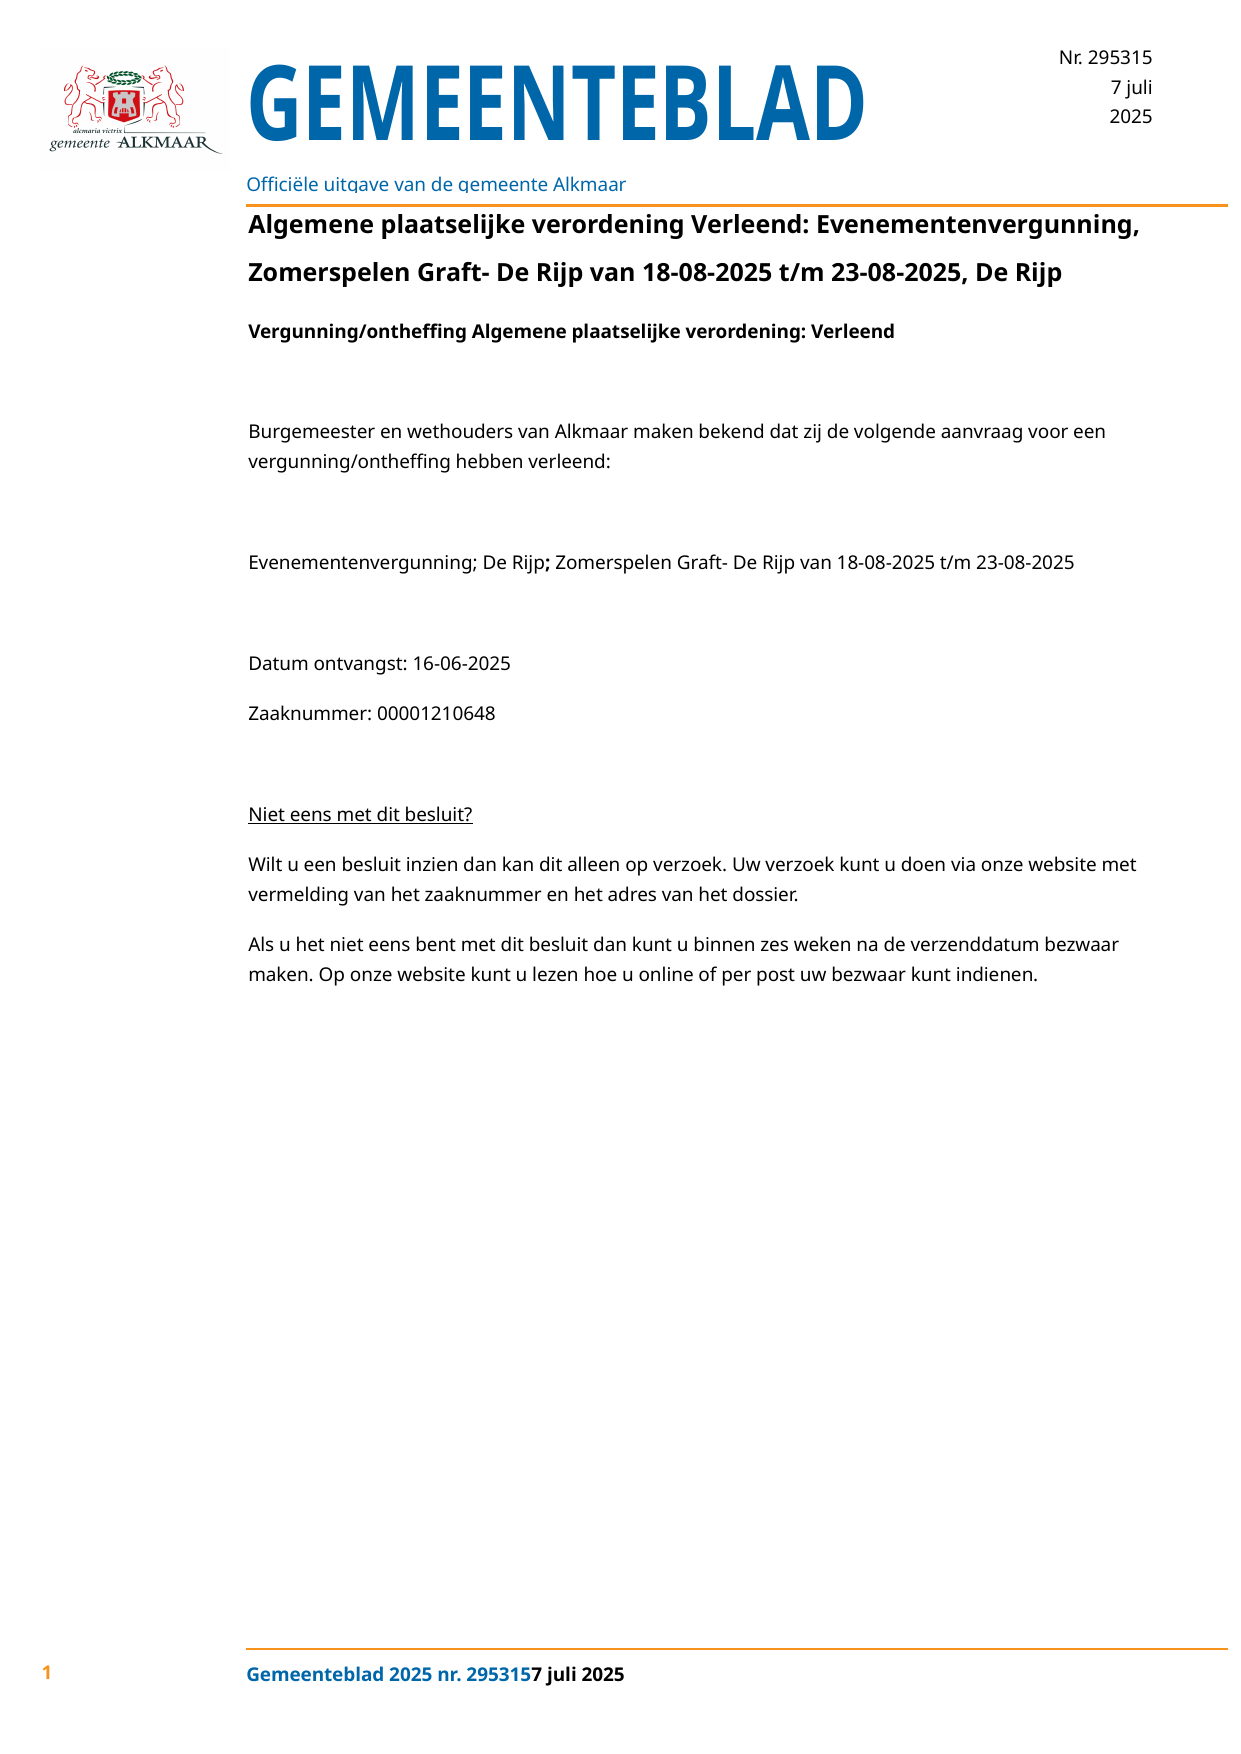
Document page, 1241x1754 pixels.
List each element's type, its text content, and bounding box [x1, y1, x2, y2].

text Niet eens met dit besluit? [248, 801, 1152, 827]
text Als u het niet eens bent met dit besluit dan kunt u binnen zes weken na de verzenddatum bezwaar maken. Op onze website kunt u lezen hoe u online of per post uw bezwaar kunt indienen. [248, 932, 1152, 987]
text Evenementenvergunning; De Rijp; Zomerspelen Graft- De Rijp van 18-08-2025 t/m 23-08-2025 [248, 549, 1152, 575]
text Burgemeester en wethouders van Alkmaar maken bekend dat zij de volgende aanvraag voor een vergunning/ontheffing hebben verleend: [248, 419, 1152, 474]
text Algemene plaatselijke verordening Verleend: Evenementenvergunning, Zomerspelen Graft- De Rijp van 18-08-2025 t/m 23-08-2025, De Rijp [248, 207, 1152, 288]
text Datum ontvangst: 16-06-2025 [248, 650, 1152, 676]
text Vergunning/ontheffing Algemene plaatselijke verordening: Verleend [248, 318, 1152, 344]
picture [41, 47, 231, 172]
text Zaaknummer: 00001210648 [248, 700, 1152, 726]
text Wilt u een besluit inzien dan kan dit alleen op verzoek. Uw verzoek kunt u doen via onze website met vermelding van het zaaknummer en het adres van het dossier. [248, 852, 1152, 907]
